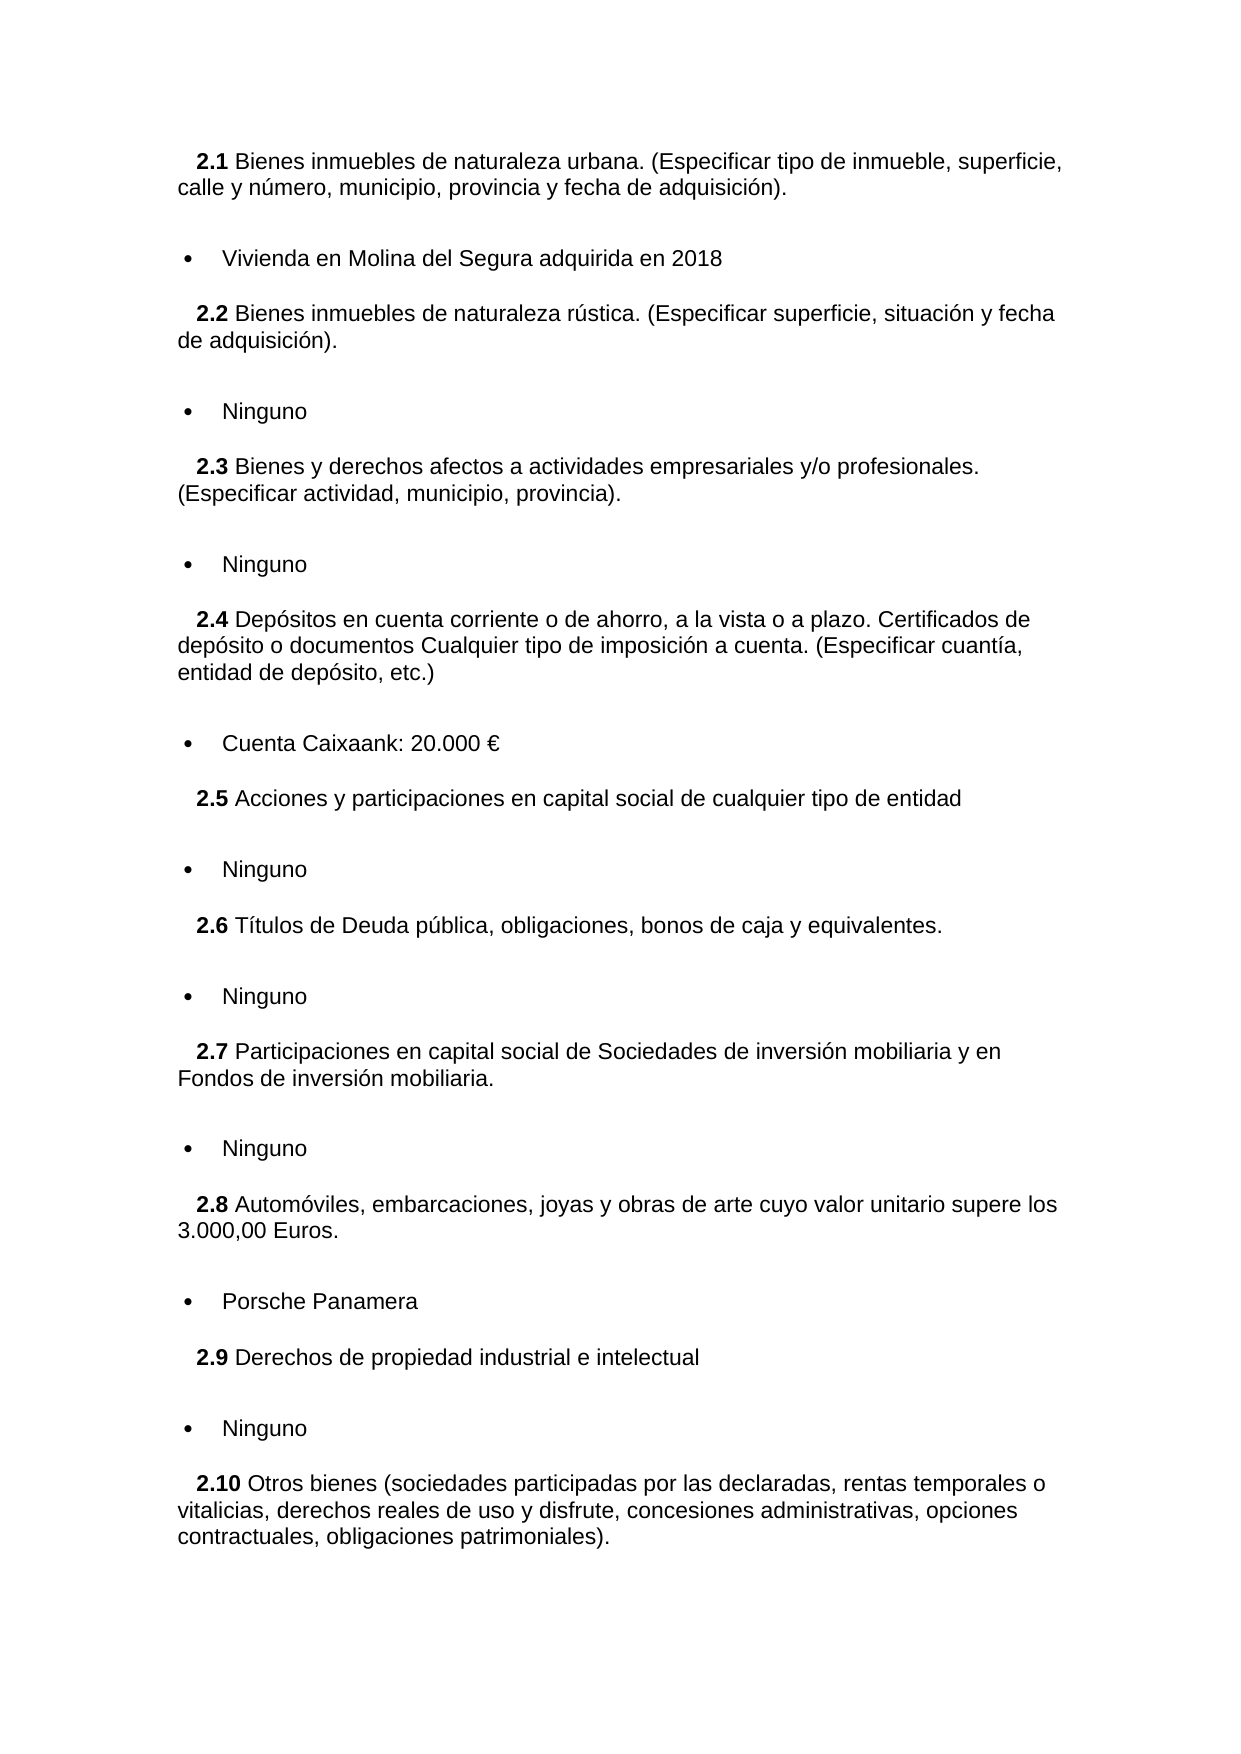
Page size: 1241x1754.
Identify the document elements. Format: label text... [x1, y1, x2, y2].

text 2.5 Acciones y participaciones en capital social de cualquier tipo de entidad [177, 785, 1063, 812]
text 2.7 Participaciones en capital social de Sociedades de inversión mobiliaria y en Fondos de inversión mobiliaria. [177, 1038, 1063, 1091]
text 2.4 Depósitos en cuenta corriente o de ahorro, a la vista o a plazo. Certificados de depósito o documentos Cualquier tipo de imposición a cuenta. (Especificar cuantía, entidad de depósito, etc.) [177, 606, 1063, 685]
text 2.8 Automóviles, embarcaciones, joyas y obras de arte cuyo valor unitario supere los 3.000,00 Euros. [177, 1191, 1063, 1244]
list Cuenta Caixaank: 20.000 € [184, 730, 1063, 756]
text 2.1 Bienes inmuebles de naturaleza urbana. (Especificar tipo de inmueble, superficie, calle y número, municipio, provincia y fecha de adquisición). [177, 148, 1063, 200]
list Porsche Panamera [184, 1288, 1063, 1314]
list Ninguno [184, 856, 1063, 882]
text 2.6 Títulos de Deuda pública, obligaciones, bonos de caja y equivalentes. [177, 912, 1063, 938]
text 2.3 Bienes y derechos afectos a actividades empresariales y/o profesionales. (Especificar actividad, municipio, provincia). [177, 453, 1063, 506]
text 2.2 Bienes inmuebles de naturaleza rústica. (Especificar superficie, situación y fecha de adquisición). [177, 300, 1063, 353]
list Ninguno [184, 983, 1063, 1009]
list Vivienda en Molina del Segura adquirida en 2018 [184, 245, 1063, 271]
list Ninguno [184, 398, 1063, 424]
list Ninguno [184, 551, 1063, 577]
text 2.9 Derechos de propiedad industrial e intelectual [177, 1344, 1063, 1370]
list Ninguno [184, 1415, 1063, 1441]
list Ninguno [184, 1135, 1063, 1162]
text 2.10 Otros bienes (sociedades participadas por las declaradas, rentas temporales o vitalicias, derechos reales de uso y disfrute, concesiones administrativas, opciones contractuales, obligaciones patrimoniales). [177, 1470, 1063, 1549]
